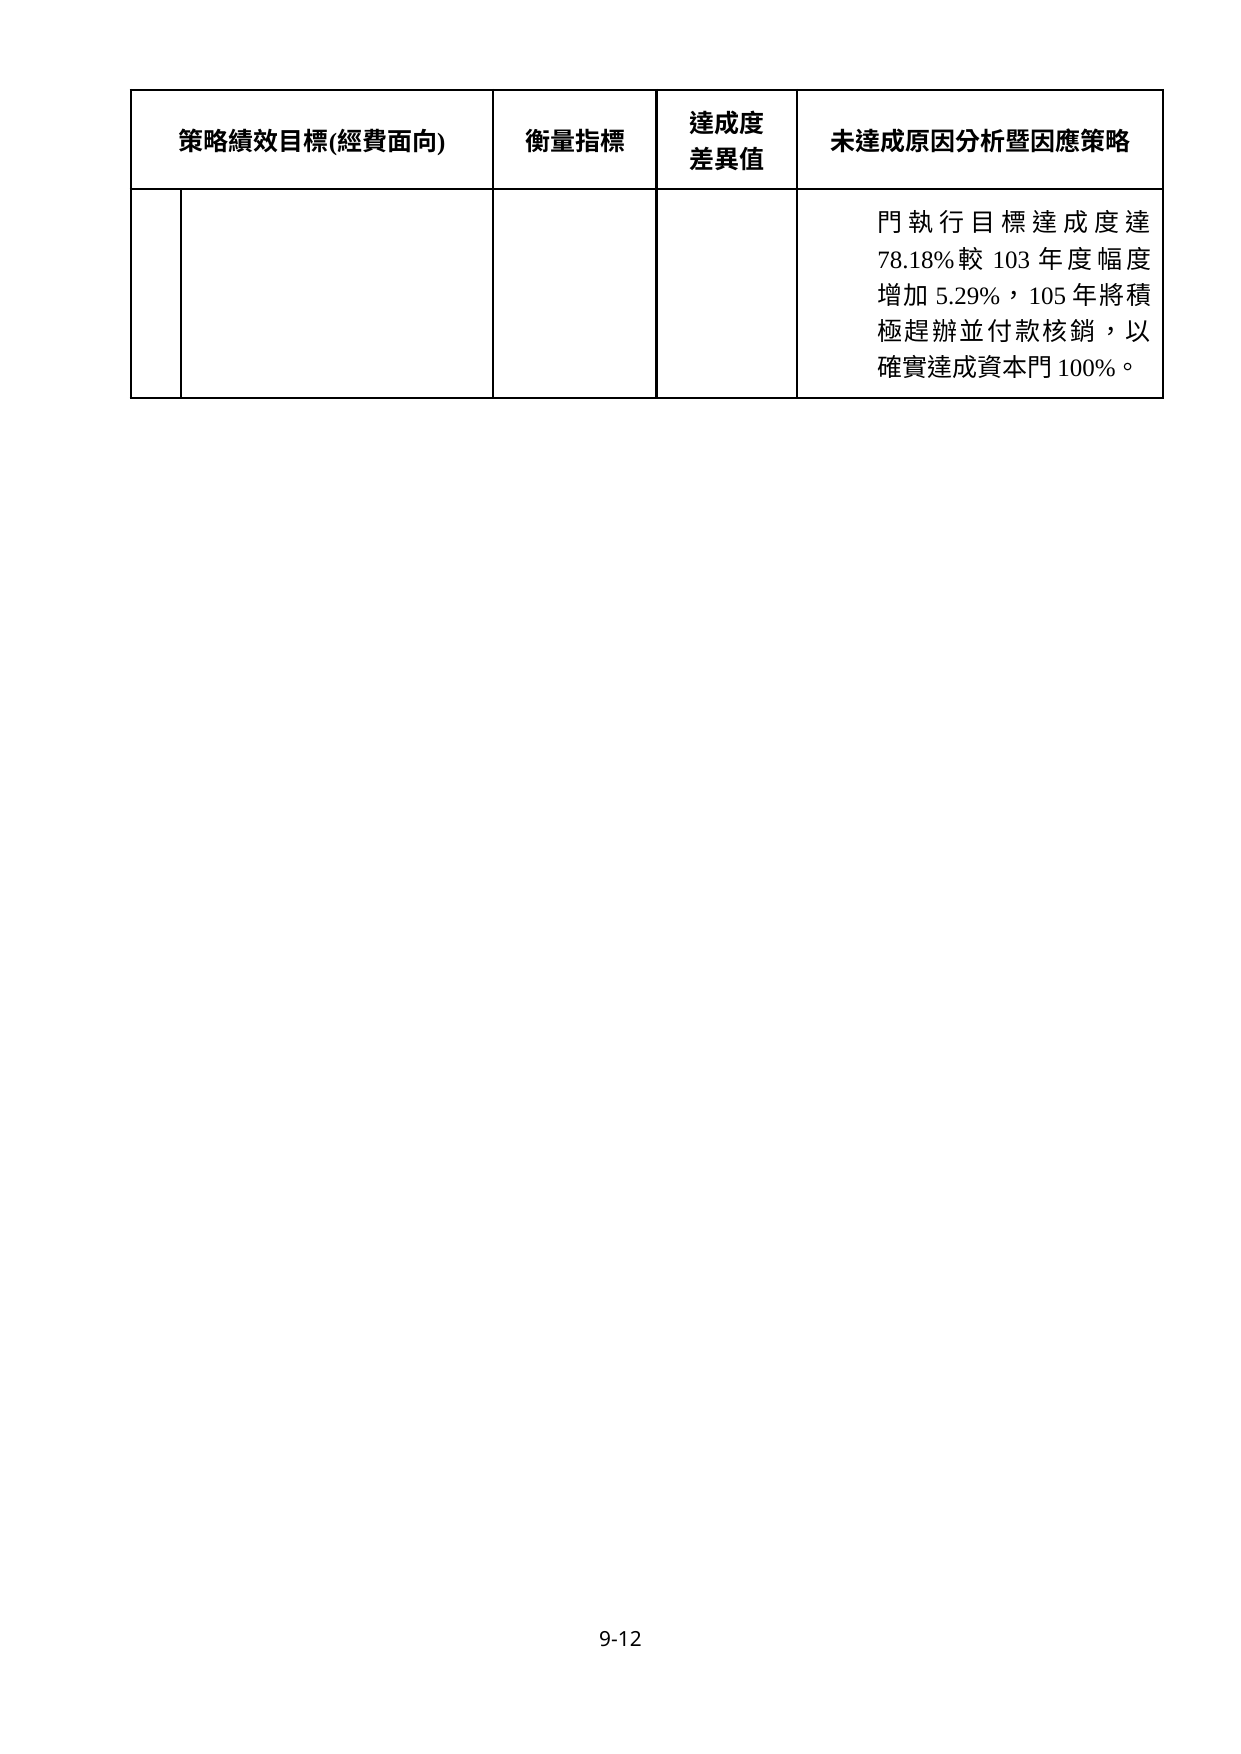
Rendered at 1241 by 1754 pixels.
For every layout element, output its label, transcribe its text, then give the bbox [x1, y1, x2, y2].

table_header 未達成原因分析暨因應策略 [798, 91, 1162, 188]
table_header 達成度 差異值 [658, 91, 796, 188]
table_cell [494, 190, 655, 397]
table_cell [182, 190, 492, 397]
table_cell [658, 190, 796, 397]
table_header 策略績效目標(經費面向) [132, 91, 492, 188]
table_cell 門執行目標達成度達78.18%較103年度幅度增加5.29%，105年將積極趕辦並付款核銷，以確實達成資本門100%。 [798, 190, 1162, 397]
table_header 衡量指標 [494, 91, 655, 188]
table_cell [132, 190, 180, 397]
